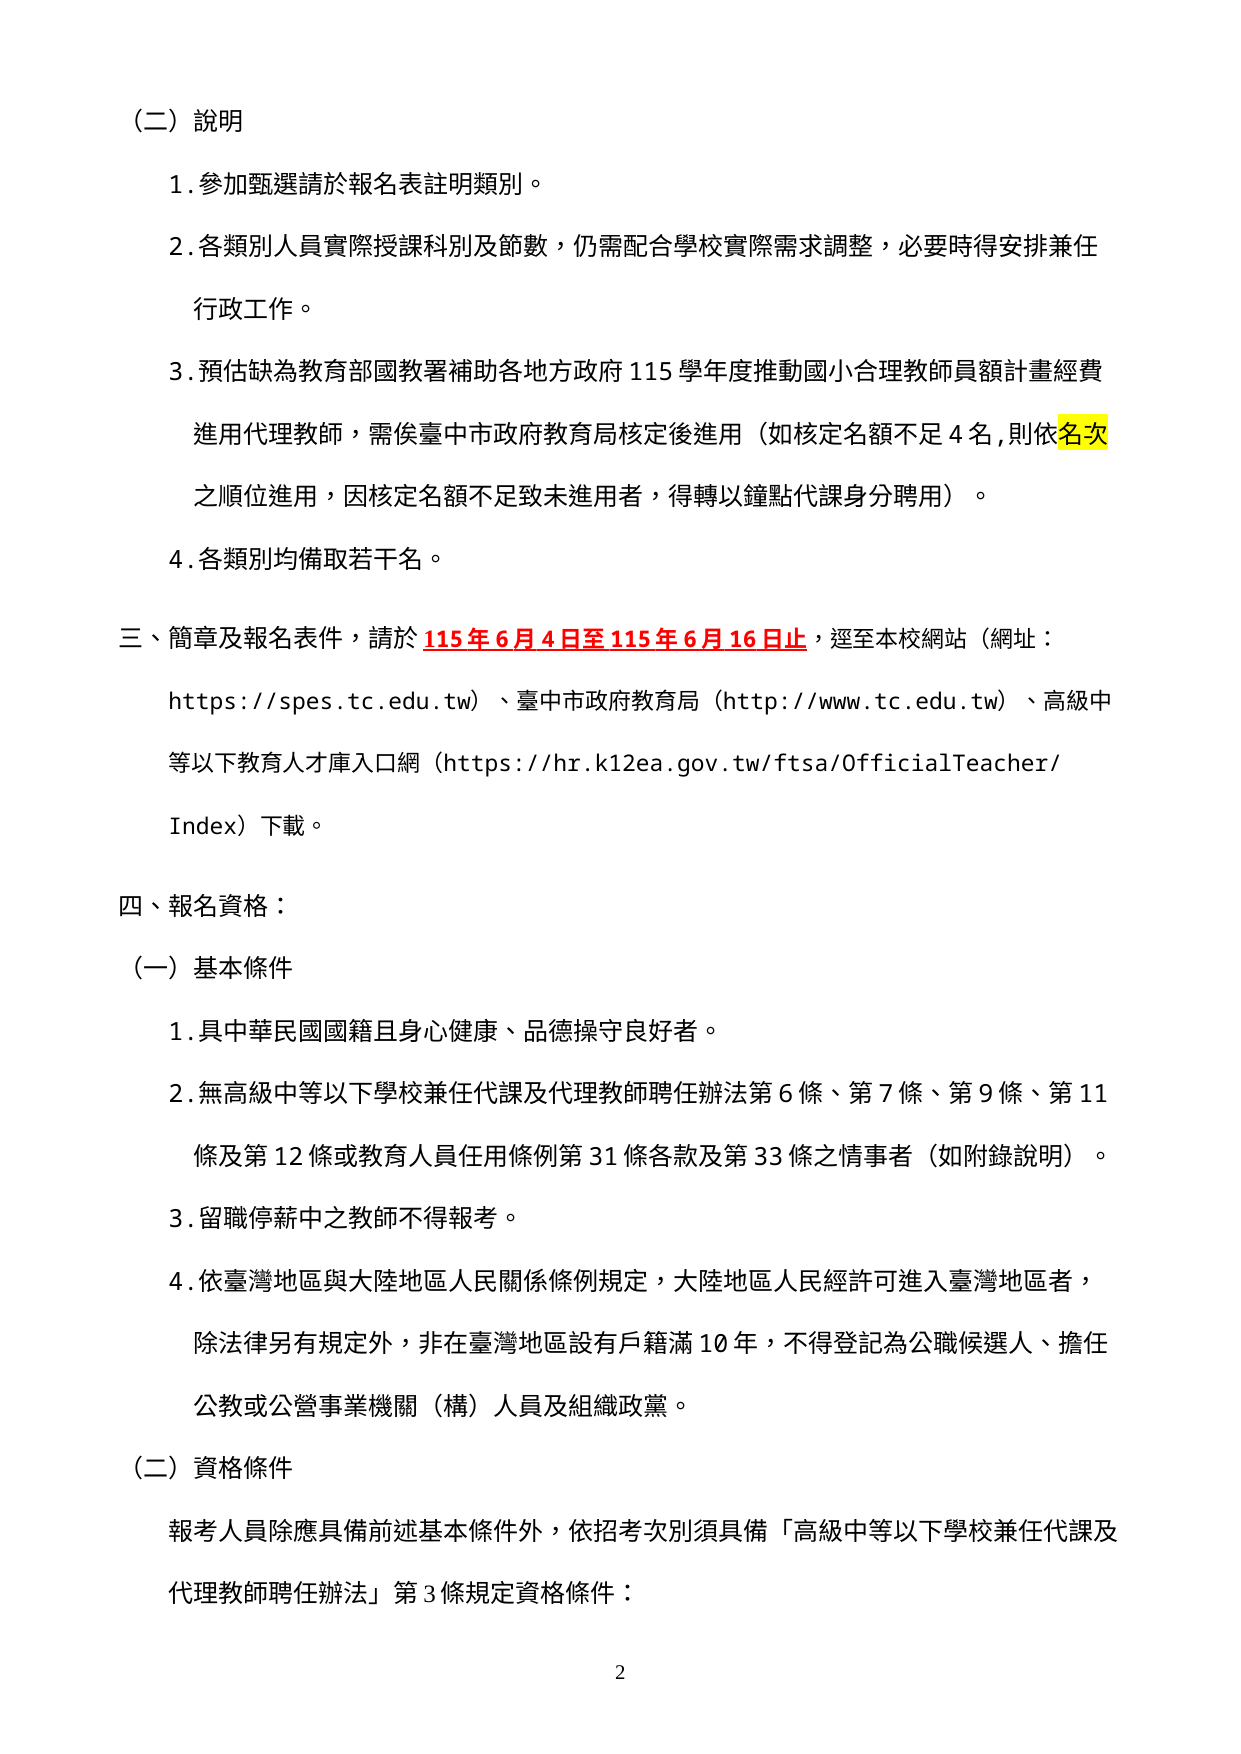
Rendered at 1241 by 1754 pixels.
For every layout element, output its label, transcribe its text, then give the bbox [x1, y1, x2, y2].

text （一）基本條件 [118, 925, 1122, 988]
text 三、簡章及報名表件，請於115年6月4日至115年6月16日止，逕至本校網站（網址：https://spes.tc.edu.tw）、臺中市政府教育局（http://www.tc.edu.tw）、高級中等以下教育人才庫入口網（https://hr.k12ea.gov.tw/ftsa/OfficialTeacher/Index）下載。 [118, 595, 1122, 845]
text 2.各類別人員實際授課科別及節數，仍需配合學校實際需求調整，必要時得安排兼任行政工作。 [168, 203, 1122, 328]
text 3.預估缺為教育部國教署補助各地方政府115學年度推動國小合理教師員額計畫經費進用代理教師，需俟臺中市政府教育局核定後進用（如核定名額不足4名,則依名次之順位進用，因核定名額不足致未進用者，得轉以鐘點代課身分聘用）。 [168, 328, 1122, 516]
text 1.參加甄選請於報名表註明類別。 [168, 141, 1122, 203]
text 2.無高級中等以下學校兼任代課及代理教師聘任辦法第6條、第7條、第9條、第11條及第12條或教育人員任用條例第31條各款及第33條之情事者（如附錄說明）。 [168, 1050, 1122, 1175]
text （二）資格條件 [118, 1425, 1122, 1488]
text 4.各類別均備取若干名。 [168, 516, 1122, 578]
text 四、報名資格： [118, 863, 1122, 925]
text （二）說明 [118, 78, 1122, 141]
text 報考人員除應具備前述基本條件外，依招考次別須具備「高級中等以下學校兼任代課及代理教師聘任辦法」第3條規定資格條件： [168, 1488, 1122, 1613]
text 1.具中華民國國籍且身心健康、品德操守良好者。 [168, 988, 1122, 1050]
text 4.依臺灣地區與大陸地區人民關係條例規定，大陸地區人民經許可進入臺灣地區者，除法律另有規定外，非在臺灣地區設有戶籍滿10年，不得登記為公職候選人、擔任公教或公營事業機關（構）人員及組織政黨。 [168, 1238, 1122, 1425]
text 3.留職停薪中之教師不得報考。 [168, 1175, 1122, 1238]
